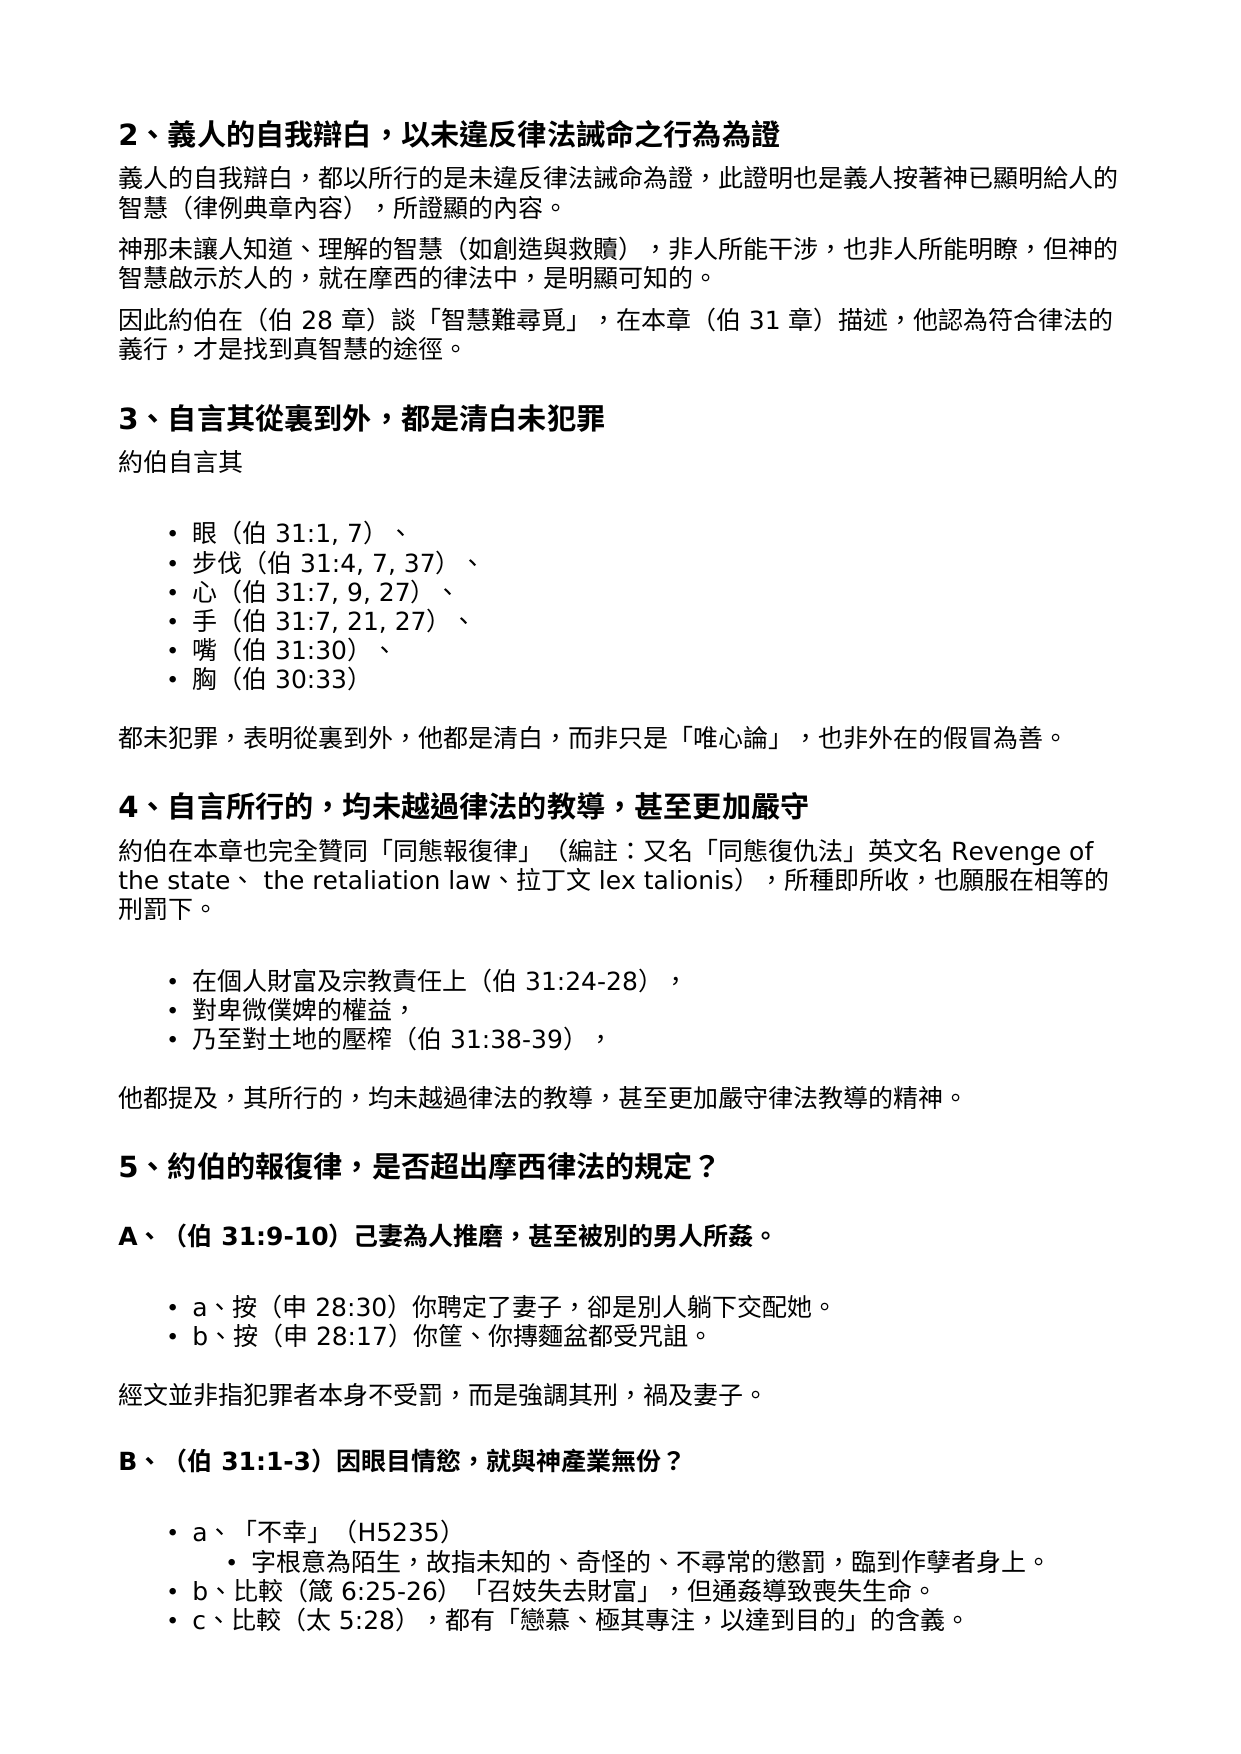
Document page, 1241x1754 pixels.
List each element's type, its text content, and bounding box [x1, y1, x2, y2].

list 嘴（伯 31:30）、 [177, 636, 1122, 666]
list c、比較（太 5:28），都有「戀慕、極其專注，以達到目的」的含義。 [177, 1606, 1122, 1635]
subtitle B、（伯 31:1-3）因眼目情慾，就與神產業無份？ [118, 1447, 1122, 1477]
list 眼（伯 31:1, 7）、 [177, 520, 1122, 549]
list 手（伯 31:7, 21, 27）、 [177, 607, 1122, 636]
text 約伯自言其 [118, 448, 1122, 478]
list 乃至對土地的壓榨（伯 31:38-39）， [177, 1025, 1122, 1054]
list 對卑微僕婢的權益， [177, 996, 1122, 1025]
subtitle 4、自言所行的，均未越過律法的教導，甚至更加嚴守 [118, 791, 1122, 825]
subtitle 3、自言其從裏到外，都是清白未犯罪 [118, 402, 1122, 436]
subtitle 2、義人的自我辯白，以未違反律法誡命之行為為證 [118, 118, 1122, 152]
list 在個人財富及宗教責任上（伯 31:24-28）， [177, 967, 1122, 996]
list 心（伯 31:7, 9, 27）、 [177, 578, 1122, 607]
subtitle 5、約伯的報復律，是否超出摩西律法的規定？ [118, 1150, 1122, 1184]
text 都未犯罪，表明從裏到外，他都是清白，而非只是「唯心論」，也非外在的假冒為善。 [118, 724, 1122, 753]
list 步伐（伯 31:4, 7, 37）、 [177, 549, 1122, 578]
text 因此約伯在（伯 28 章）談「智慧難尋覓」，在本章（伯 31 章）描述，他認為符合律法的義行，才是找到真智慧的途徑。 [118, 306, 1122, 364]
list b、比較（箴 6:25-26）「召妓失去財富」，但通姦導致喪失生命。 [177, 1577, 1122, 1606]
subtitle A、（伯 31:9-10）己妻為人推磨，甚至被別的男人所姦。 [118, 1222, 1122, 1251]
list 胸（伯 30:33） [177, 666, 1122, 695]
text 經文並非指犯罪者本身不受罰，而是強調其刑，禍及妻子。 [118, 1381, 1122, 1410]
text 神那未讓人知道、理解的智慧（如創造與救贖），非人所能干涉，也非人所能明瞭，但神的智慧啟示於人的，就在摩西的律法中，是明顯可知的。 [118, 235, 1122, 294]
list a、按（申 28:30）你聘定了妻子，卻是別人躺下交配她。 [177, 1293, 1122, 1322]
list 字根意為陌生，故指未知的、奇怪的、不尋常的懲罰，臨到作孽者身上。 [236, 1548, 1122, 1577]
text 他都提及，其所行的，均未越過律法的教導，甚至更加嚴守律法教導的精神。 [118, 1084, 1122, 1113]
list a、「不幸」（H5235） [177, 1519, 1122, 1548]
list b、按（申 28:17）你筐、你摶麵盆都受咒詛。 [177, 1322, 1122, 1351]
text 約伯在本章也完全贊同「同態報復律」（編註：又名「同態復仇法」英文名 Revenge of the state、 the retaliation law、拉丁文 lex talionis），所種即所收，也願服在相等的刑罰下。 [118, 837, 1122, 925]
text 義人的自我辯白，都以所行的是未違反律法誡命為證，此證明也是義人按著神已顯明給人的智慧（律例典章內容），所證顯的內容。 [118, 164, 1122, 223]
